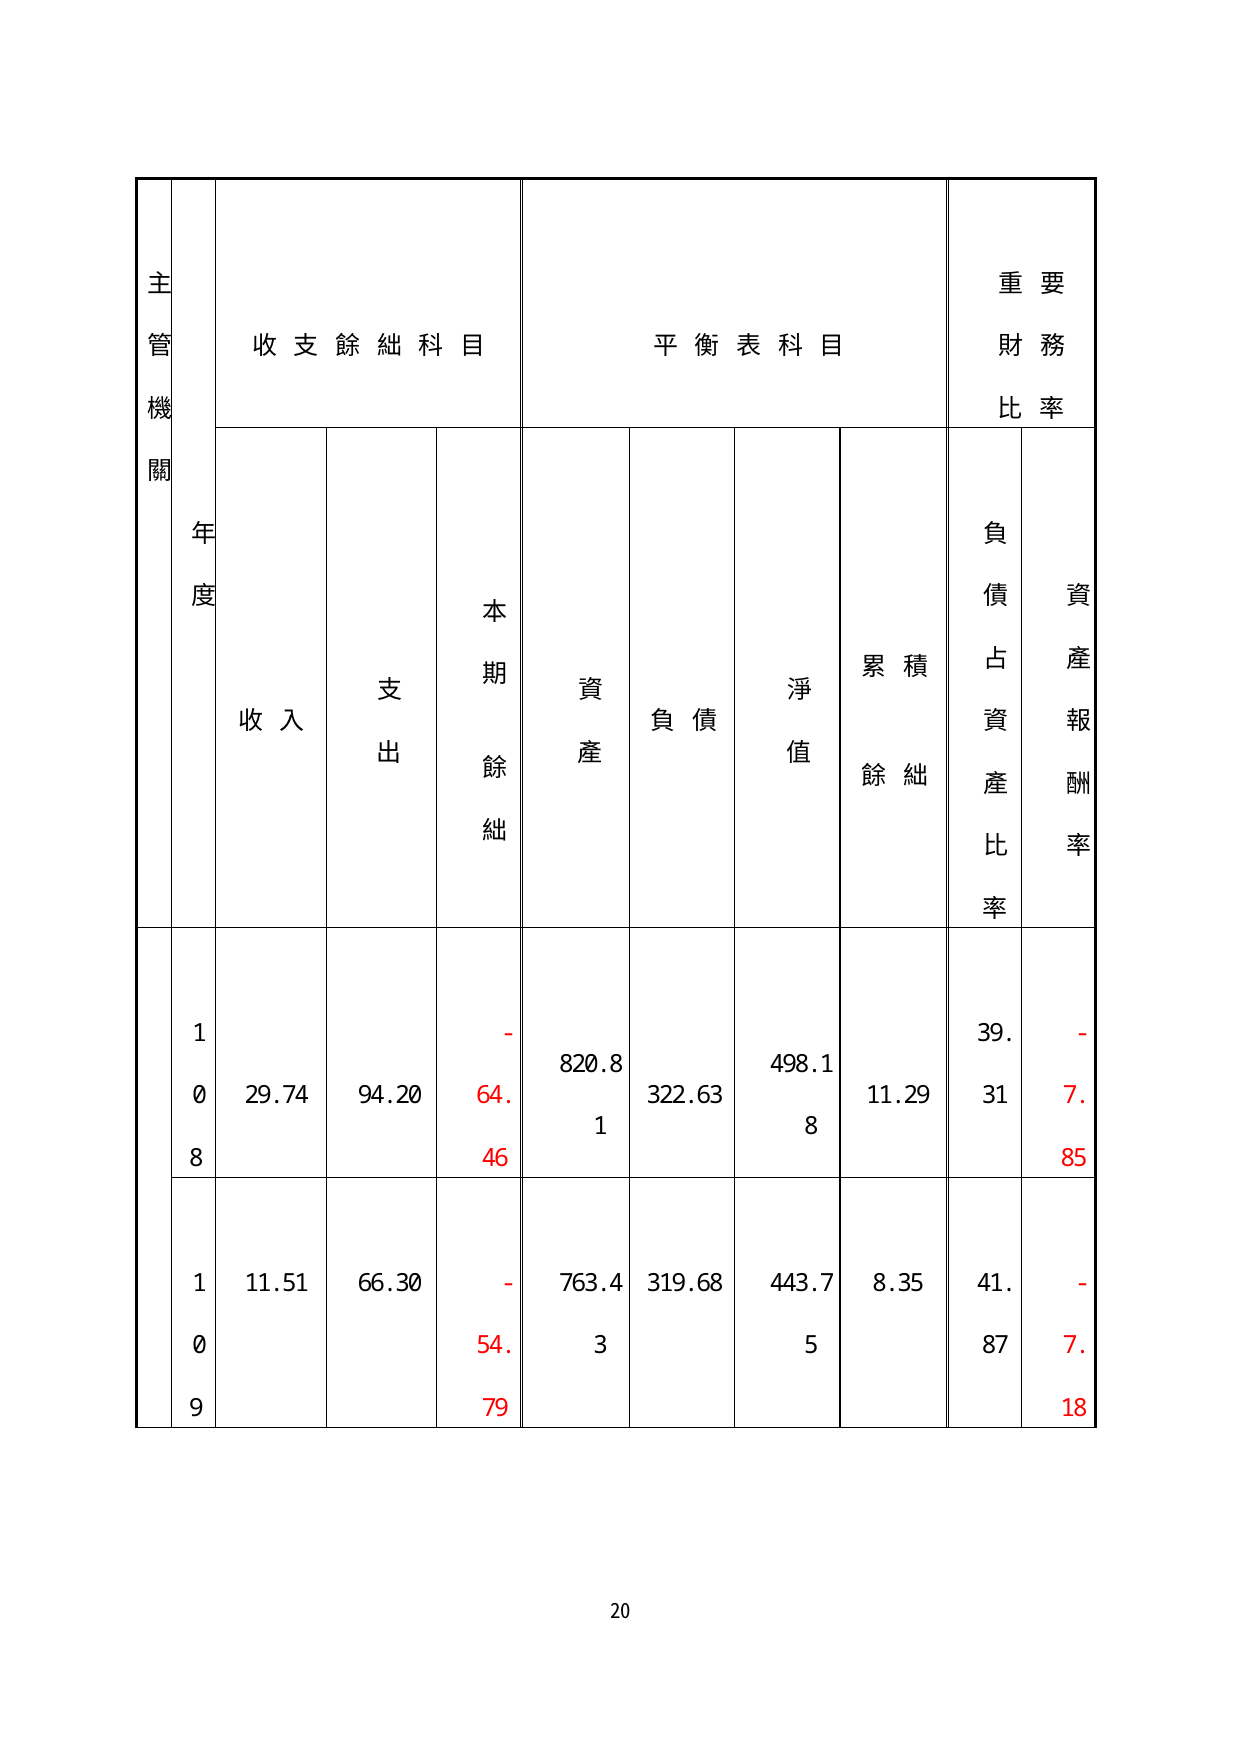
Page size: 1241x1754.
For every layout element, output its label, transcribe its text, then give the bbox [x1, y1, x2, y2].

table_cell -54.79 [437, 1178, 520, 1427]
table_cell 本期 餘絀 [437, 428, 520, 927]
table_cell 319.68 [630, 1178, 734, 1427]
table_cell 資產報酬率 [1022, 428, 1094, 927]
table_cell -64.46 [437, 928, 520, 1177]
table_cell 11.29 [841, 928, 946, 1177]
table_cell 763.43 [523, 1178, 629, 1427]
table_cell -7.85 [1022, 928, 1094, 1177]
table_cell 443.75 [735, 1178, 839, 1427]
table_cell 820.81 [523, 928, 629, 1177]
table_header 年度 [172, 180, 215, 927]
table_cell 41.87 [949, 1178, 1021, 1427]
table_cell 8.35 [841, 1178, 946, 1427]
table_cell 支出 [327, 428, 436, 927]
table_cell 109 [172, 1178, 215, 1427]
table_cell 收入 [216, 428, 326, 927]
table_header 平衡表科目 [523, 180, 946, 427]
table_cell 11.51 [216, 1178, 326, 1427]
table_cell 94.20 [327, 928, 436, 1177]
table_header 重要財務比率 [949, 180, 1094, 427]
table_cell 39.31 [949, 928, 1021, 1177]
table_cell 淨值 [735, 428, 839, 927]
table_cell 負債 [630, 428, 734, 927]
table_cell 322.63 [630, 928, 734, 1177]
table_cell 負債占資產比率 [949, 428, 1021, 927]
table_cell 29.74 [216, 928, 326, 1177]
table_cell 資產 [523, 428, 629, 927]
table_header 主管機關 [138, 180, 171, 927]
table_cell 498.18 [735, 928, 839, 1177]
table_cell [138, 928, 171, 1427]
table_header 收支餘絀科目 [216, 180, 520, 427]
table_cell 108 [172, 928, 215, 1177]
table_cell -7.18 [1022, 1178, 1094, 1427]
table_cell 累積 餘絀 [841, 428, 946, 927]
table_cell 66.30 [327, 1178, 436, 1427]
